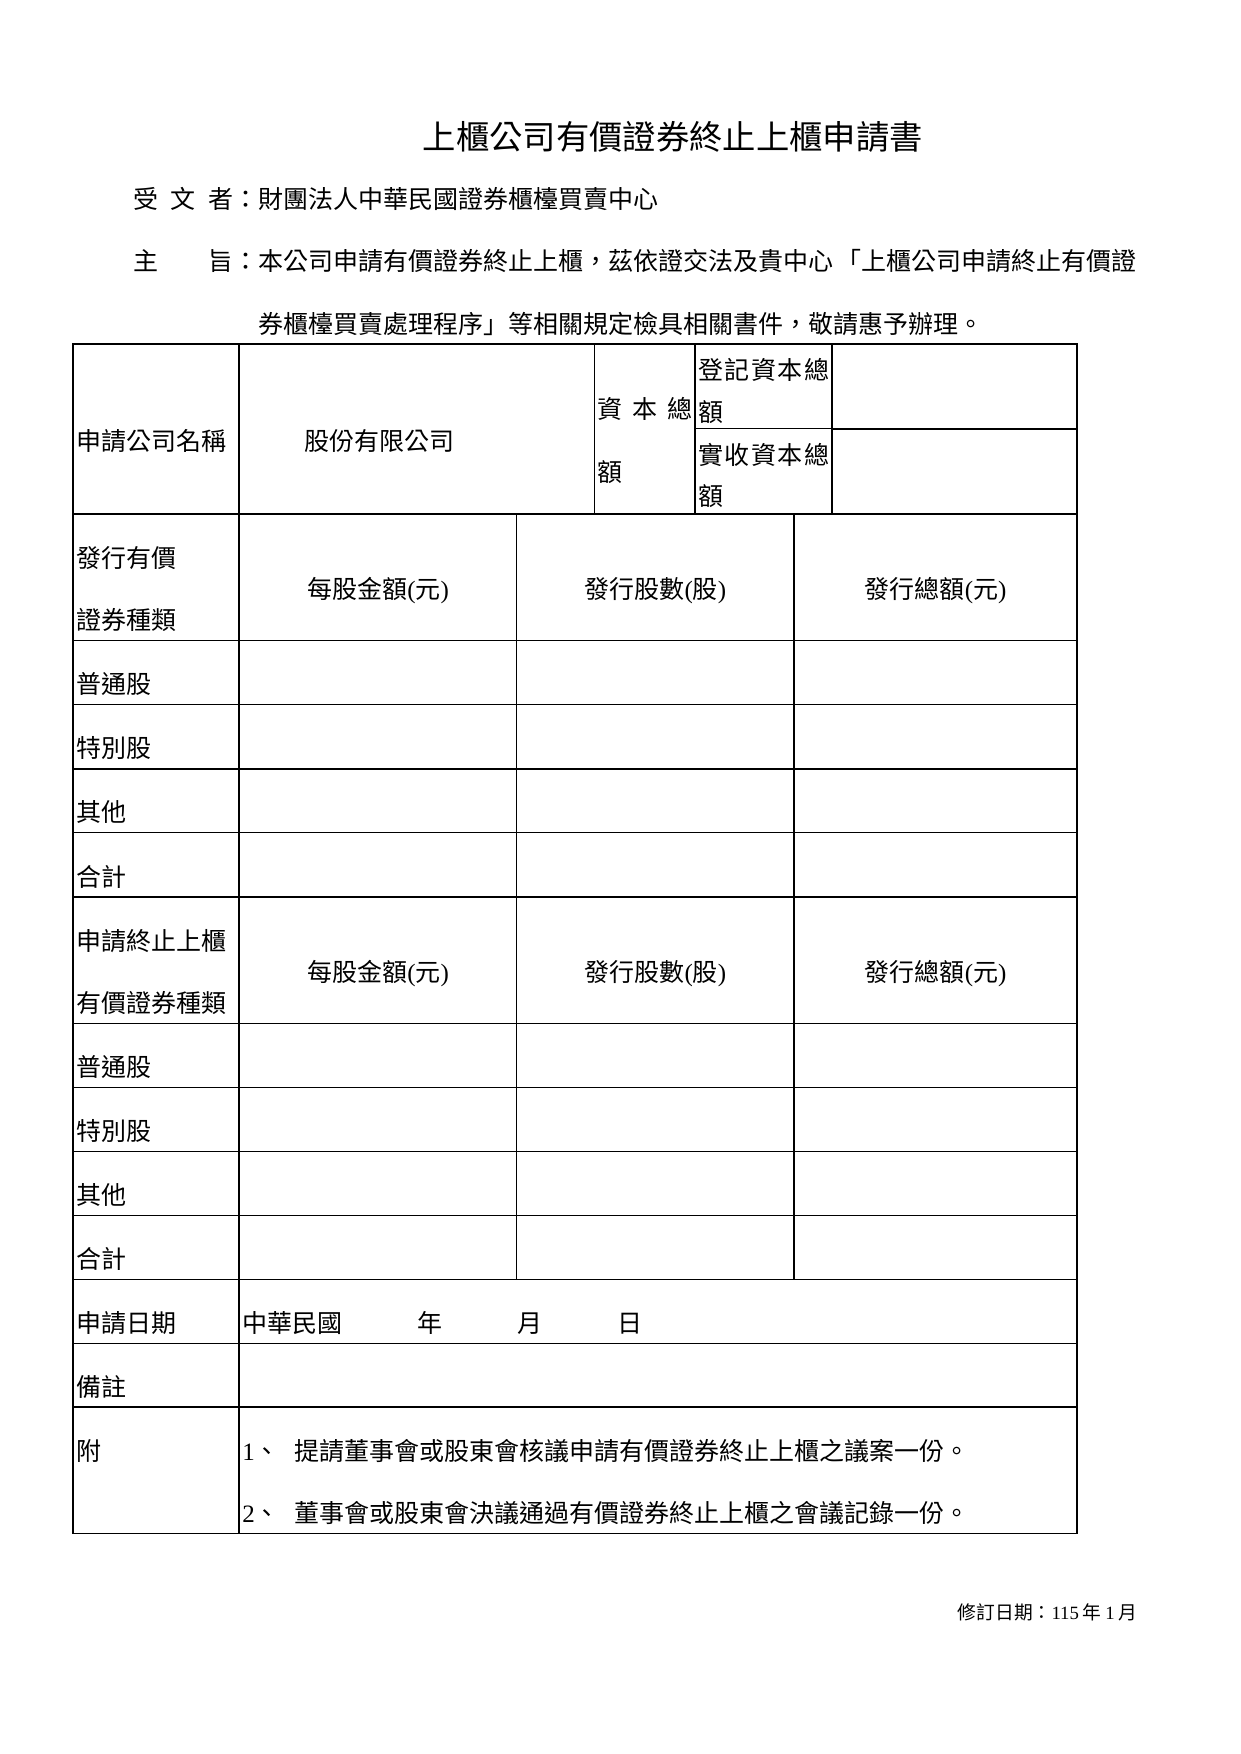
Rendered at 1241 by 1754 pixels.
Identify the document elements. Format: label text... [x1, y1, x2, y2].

text 受 文 者：財團法人中華民國證券櫃檯買賣中心 [133, 156, 1137, 218]
table_cell [795, 1152, 1076, 1215]
table_cell 其他 [74, 1152, 238, 1215]
table_cell 其他 [74, 770, 238, 832]
table_cell [517, 705, 793, 768]
table_cell [517, 1088, 793, 1151]
table_cell [517, 1024, 793, 1087]
table_cell 實收資本總額 [696, 429, 831, 513]
table_cell 發行有價 證券種類 [74, 515, 238, 640]
table_cell [833, 430, 1076, 513]
table_cell 特別股 [74, 1088, 238, 1151]
table_cell [795, 1088, 1076, 1151]
table_cell 申請終止上櫃 有價證券種類 [74, 898, 238, 1022]
text 上櫃公司有價證券終止上櫃申請書 [133, 93, 1137, 156]
table_cell [240, 1344, 1076, 1406]
table_cell 每股金額(元) [240, 898, 516, 1022]
table_cell [240, 770, 516, 832]
table_cell [517, 770, 793, 832]
table_cell 附 [74, 1408, 238, 1532]
table_cell [795, 833, 1076, 896]
table_cell 合計 [74, 833, 238, 896]
table_cell 發行股數(股) [517, 898, 793, 1022]
table_cell [240, 1024, 516, 1087]
table_cell 中華民國 年 月 日 [240, 1280, 1076, 1343]
table_cell [517, 1152, 793, 1215]
table_header 登記資本總額 [696, 345, 831, 428]
table_cell [795, 1216, 1076, 1279]
table_cell 合計 [74, 1216, 238, 1279]
table_header [833, 345, 1076, 428]
table_cell [795, 641, 1076, 704]
table_cell [795, 705, 1076, 768]
table_cell 每股金額(元) [240, 515, 516, 640]
table_cell 備註 [74, 1344, 238, 1406]
table_cell [795, 770, 1076, 832]
table_cell [795, 1024, 1076, 1087]
table_cell 特別股 [74, 705, 238, 768]
table_cell 普通股 [74, 641, 238, 704]
table_cell [240, 1152, 516, 1215]
table_cell [517, 833, 793, 896]
table_header 申請公司名稱 [74, 345, 238, 513]
table_cell [517, 641, 793, 704]
table_cell [240, 641, 516, 704]
table_cell 提請董事會或股東會核議申請有價證券終止上櫃之議案一份。 董事會或股東會決議通過有價證券終止上櫃之會議記錄一份。 寄發董事會或股東會開會通知日前一日止各董事之持股比例資料一份。 同意公司申請有價證券終止上櫃之董事承諾收購公司股票之聲明書一份。 檢送負收購義務董事具履行支付收購對價能力證明一份（第一上櫃公司適用，董事會成員由逾二分之一在中華民國設有戶籍組成者免附）： （1.由金融機構出具，指定受公司委任之股務代理機構為受益人之履約保證，且授權該股務代理機構為支付收購對價得逕行請求行使並指示撥款，或2.由具證券承銷商資格之財務顧問或辦理公開發行公司財務報告查核簽證業務之會計師，經充分知悉負收購義務之董事，並採行合理程序評估資金來源後，所出具負收購義務董事具有履行支付收購對價能力之確認書）。 經訴訟及非訴訟代理人複核之個別董事收購比率之文件一份（第一上櫃公司適用，董事會成員由逾二分之一在中華民國設有戶籍組成者免附）。 公開資訊觀測站重大訊息公告資料一份。 其他必要之證明文件或資料。 [240, 1408, 1076, 1532]
table_header 資本總額 [595, 345, 694, 513]
table_cell [240, 1216, 516, 1279]
table_cell [240, 705, 516, 768]
text 主 旨：本公司申請有價證券終止上櫃，茲依證交法及貴中心「上櫃公司申請終止有價證券櫃檯買賣處理程序」等相關規定檢具相關書件，敬請惠予辦理。 [133, 218, 1137, 343]
table_cell 發行股數(股) [517, 515, 793, 640]
table_cell 發行總額(元) [795, 898, 1076, 1022]
table_header 股份有限公司 [240, 345, 594, 513]
table_cell [517, 1216, 793, 1279]
table_cell 發行總額(元) [795, 515, 1076, 640]
table_cell [240, 833, 516, 896]
table_cell 申請日期 [74, 1280, 238, 1343]
table_cell [240, 1088, 516, 1151]
table_cell 普通股 [74, 1024, 238, 1087]
